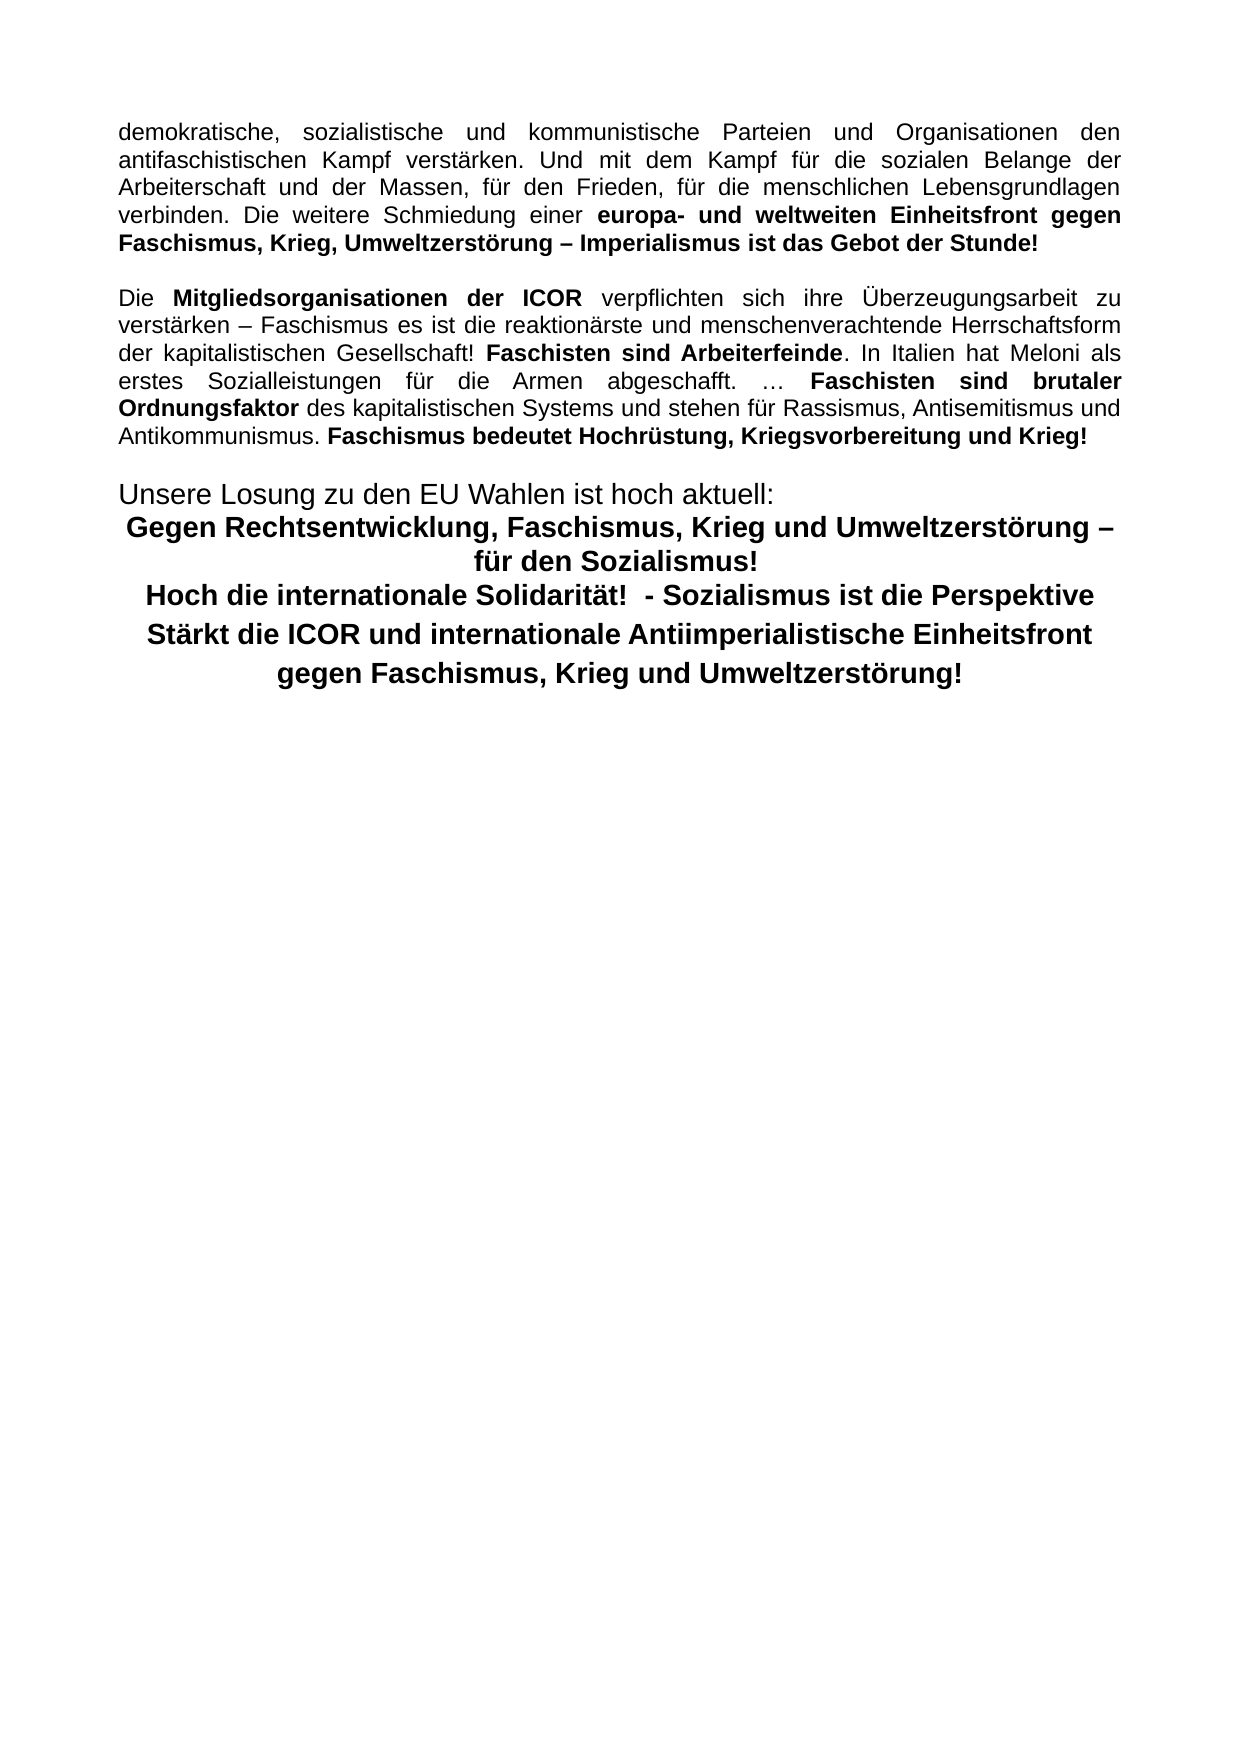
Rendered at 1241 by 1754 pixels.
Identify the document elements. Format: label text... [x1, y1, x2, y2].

text Hoch die internationale Solidarität! - Sozialismus ist die Perspektive [118, 578, 1122, 611]
text Die Mitgliedsorganisationen der ICOR verpflichten sich ihre Überzeugungsarbeit zu verstärken – Faschismus es ist die reaktionärste und menschenverachtende Herrschaftsform der kapitalistischen Gesellschaft! Faschisten sind Arbeiterfeinde. In Italien hat Meloni als erstes Sozialleistungen für die Armen abgeschafft. … Faschisten sind brutaler Ordnungsfaktor des kapitalistischen Systems und stehen für Rassismus, Antisemitismus und Antikommunismus. Faschismus bedeutet Hochrüstung, Kriegsvorbereitung und Krieg! [118, 284, 1122, 449]
text Unsere Losung zu den EU Wahlen ist hoch aktuell: [118, 477, 1122, 511]
text Gegen Rechtsentwicklung, Faschismus, Krieg und Umweltzerstörung – für den Sozialismus! [118, 511, 1122, 578]
text Stärkt die ICOR und internationale Antiimperialistische Einheitsfront [118, 617, 1122, 651]
text gegen Faschismus, Krieg und Umweltzerstörung! [118, 657, 1122, 690]
text demokratische, sozialistische und kommunistische Parteien und Organisationen den antifaschistischen Kampf verstärken. Und mit dem Kampf für die sozialen Belange der Arbeiterschaft und der Massen, für den Frieden, für die menschlichen Lebensgrundlagen verbinden. Die weitere Schmiedung einer europa- und weltweiten Einheitsfront gegen Faschismus, Krieg, Umweltzerstörung – Imperialismus ist das Gebot der Stunde! [118, 118, 1122, 256]
